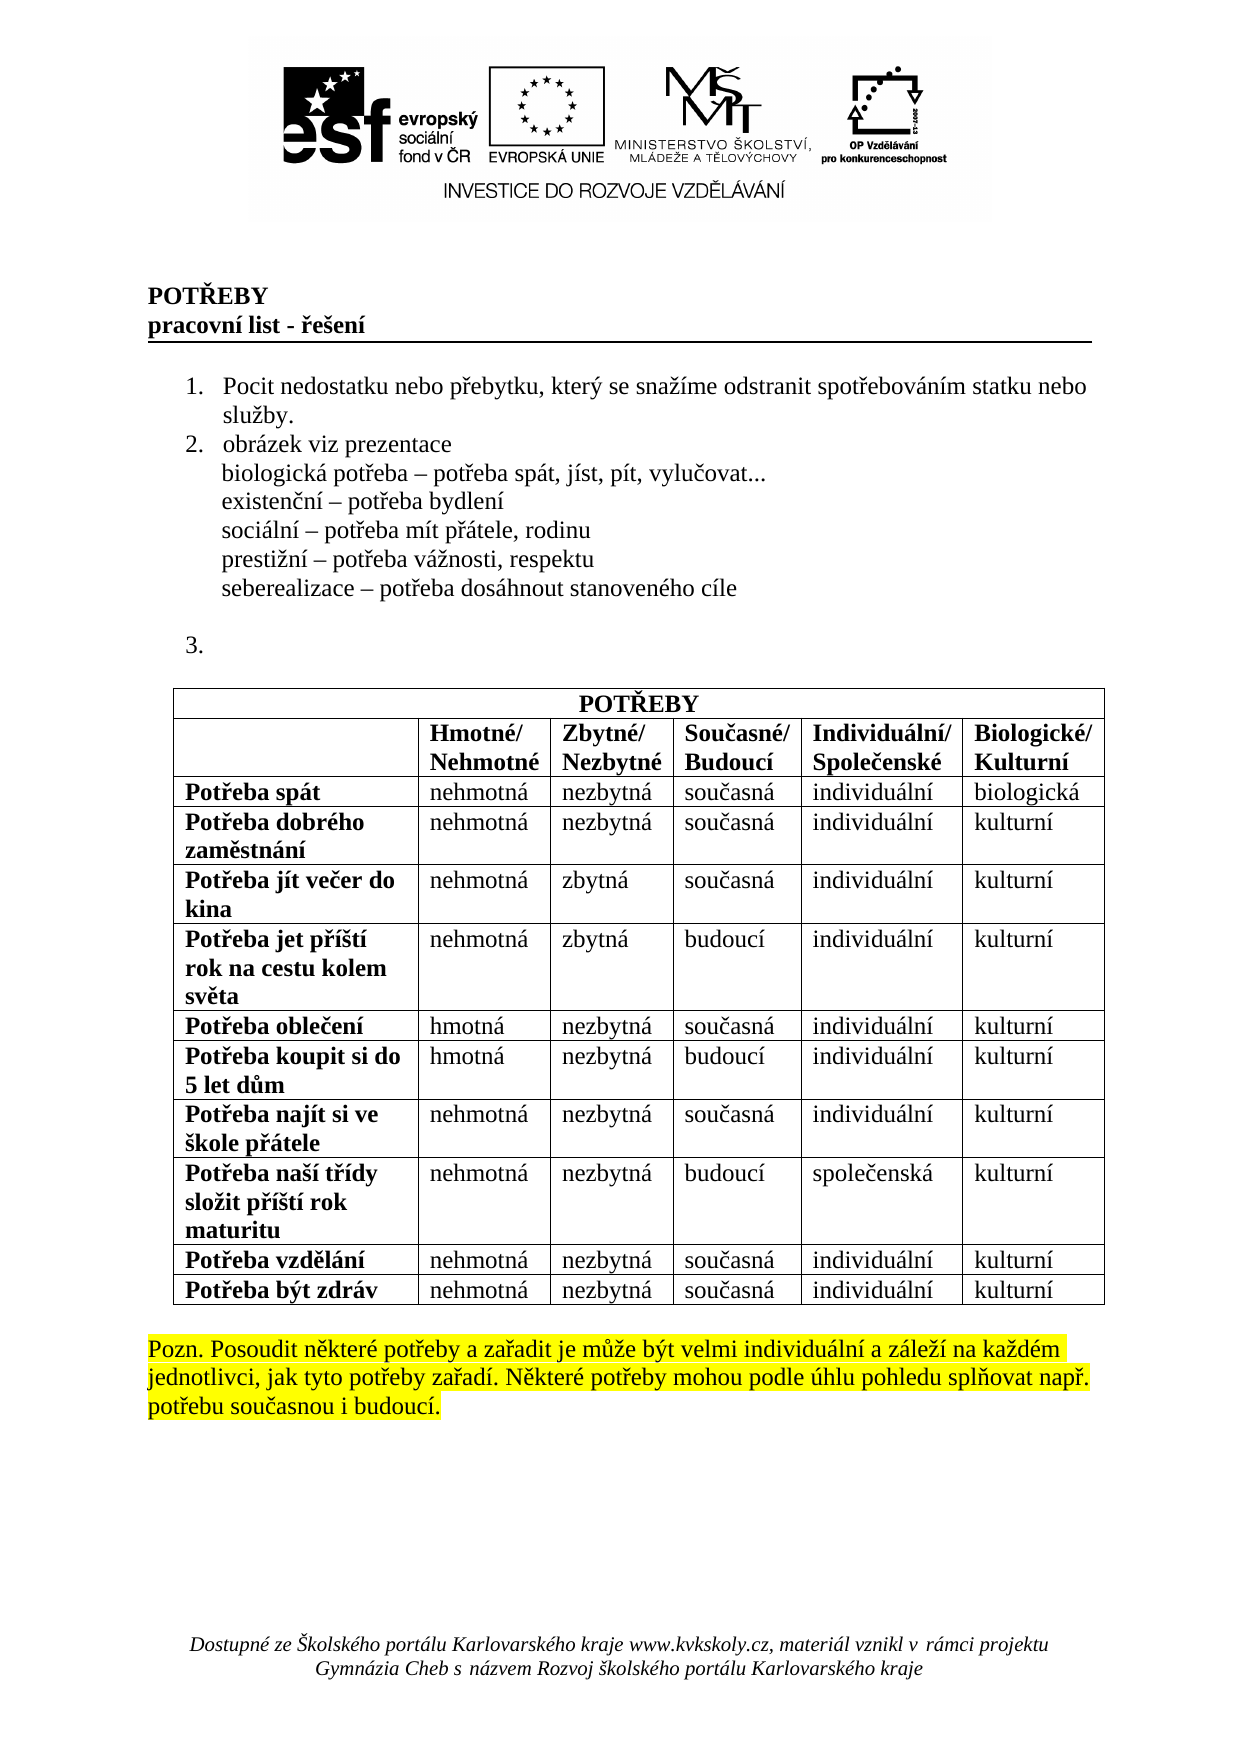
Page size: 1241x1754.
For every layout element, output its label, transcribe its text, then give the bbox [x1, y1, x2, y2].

text pracovní list - řešení [148, 310, 1092, 341]
table_header POTŘEBY [174, 689, 1104, 717]
table_cell Hmotné/ Nehmotné [419, 719, 550, 776]
table_cell současná [674, 1275, 801, 1304]
table_cell Potřeba vzdělání [174, 1245, 418, 1274]
table_cell individuální [802, 777, 962, 806]
table_cell Zbytné/ Nezbytné [551, 719, 673, 776]
picture [248, 36, 992, 222]
table_cell nehmotná [419, 807, 550, 864]
table_cell Současné/ Budoucí [674, 719, 801, 776]
text POTŘEBY [148, 281, 1092, 310]
table_cell kulturní [963, 807, 1104, 864]
table_cell současná [674, 1100, 801, 1157]
table_cell individuální [802, 1275, 962, 1304]
table_cell současná [674, 777, 801, 806]
table_cell Potřeba oblečení [174, 1011, 418, 1040]
table_cell nehmotná [419, 1100, 550, 1157]
table_cell nehmotná [419, 1275, 550, 1304]
table_cell kulturní [963, 1100, 1104, 1157]
table_cell nehmotná [419, 865, 550, 923]
table_cell Potřeba být zdráv [174, 1275, 418, 1304]
table_cell nezbytná [551, 1011, 673, 1040]
table_cell zbytná [551, 865, 673, 923]
table_cell nezbytná [551, 807, 673, 864]
table_cell současná [674, 807, 801, 864]
list Pocit nedostatku nebo přebytku, který se snažíme odstranit spotřebováním statku nebo služby. [185, 371, 1092, 429]
table_cell individuální [802, 1245, 962, 1274]
table_cell nehmotná [419, 924, 550, 1010]
text seberealizace – potřeba dosáhnout stanoveného cíle [221, 573, 1092, 601]
table_cell [174, 719, 418, 776]
table_cell nehmotná [419, 777, 550, 806]
table_cell hmotná [419, 1011, 550, 1040]
table_cell současná [674, 1011, 801, 1040]
text 3. [185, 630, 1092, 659]
table_cell kulturní [963, 865, 1104, 923]
table_cell nehmotná [419, 1158, 550, 1244]
list obrázek viz prezentace [185, 429, 1092, 458]
table_cell Potřeba najít si ve škole přátele [174, 1100, 418, 1157]
text biologická potřeba – potřeba spát, jíst, pít, vylučovat... [221, 458, 1092, 486]
table_cell kulturní [963, 1011, 1104, 1040]
table_cell nezbytná [551, 777, 673, 806]
text prestižní – potřeba vážnosti, respektu [221, 544, 1092, 573]
table_cell nezbytná [551, 1158, 673, 1244]
text existenční – potřeba bydlení [221, 486, 1092, 515]
table_cell kulturní [963, 1275, 1104, 1304]
table_cell Individuální/ Společenské [802, 719, 962, 776]
table_cell hmotná [419, 1041, 550, 1098]
table_cell individuální [802, 807, 962, 864]
table_cell Potřeba jet příští rok na cestu kolem světa [174, 924, 418, 1010]
table_cell nezbytná [551, 1275, 673, 1304]
table_cell budoucí [674, 924, 801, 1010]
table_cell individuální [802, 865, 962, 923]
text sociální – potřeba mít přátele, rodinu [221, 515, 1092, 544]
table_cell Potřeba spát [174, 777, 418, 806]
table_cell individuální [802, 924, 962, 1010]
table_cell Potřeba dobrého zaměstnání [174, 807, 418, 864]
table_cell budoucí [674, 1158, 801, 1244]
table_cell individuální [802, 1041, 962, 1098]
table_cell individuální [802, 1011, 962, 1040]
table_cell kulturní [963, 1041, 1104, 1098]
table_cell současná [674, 1245, 801, 1274]
table_cell Potřeba naší třídy složit příští rok maturitu [174, 1158, 418, 1244]
text Pozn. Posoudit některé potřeby a zařadit je může být velmi individuální a záleží na každém jednotlivci, jak tyto potřeby zařadí. Některé potřeby mohou podle úhlu pohledu splňovat např. potřebu současnou i budoucí. [148, 1334, 1092, 1420]
table_cell nezbytná [551, 1100, 673, 1157]
table_cell kulturní [963, 1245, 1104, 1274]
table_cell Biologické/ Kulturní [963, 719, 1104, 776]
table_cell nezbytná [551, 1041, 673, 1098]
table_cell individuální [802, 1100, 962, 1157]
table_cell budoucí [674, 1041, 801, 1098]
table_cell Potřeba koupit si do 5 let dům [174, 1041, 418, 1098]
table_cell nehmotná [419, 1245, 550, 1274]
table_cell zbytná [551, 924, 673, 1010]
table_cell současná [674, 865, 801, 923]
table_cell Potřeba jít večer do kina [174, 865, 418, 923]
table_cell kulturní [963, 924, 1104, 1010]
table_cell společenská [802, 1158, 962, 1244]
table_cell biologická [963, 777, 1104, 806]
table_cell nezbytná [551, 1245, 673, 1274]
table_cell kulturní [963, 1158, 1104, 1244]
